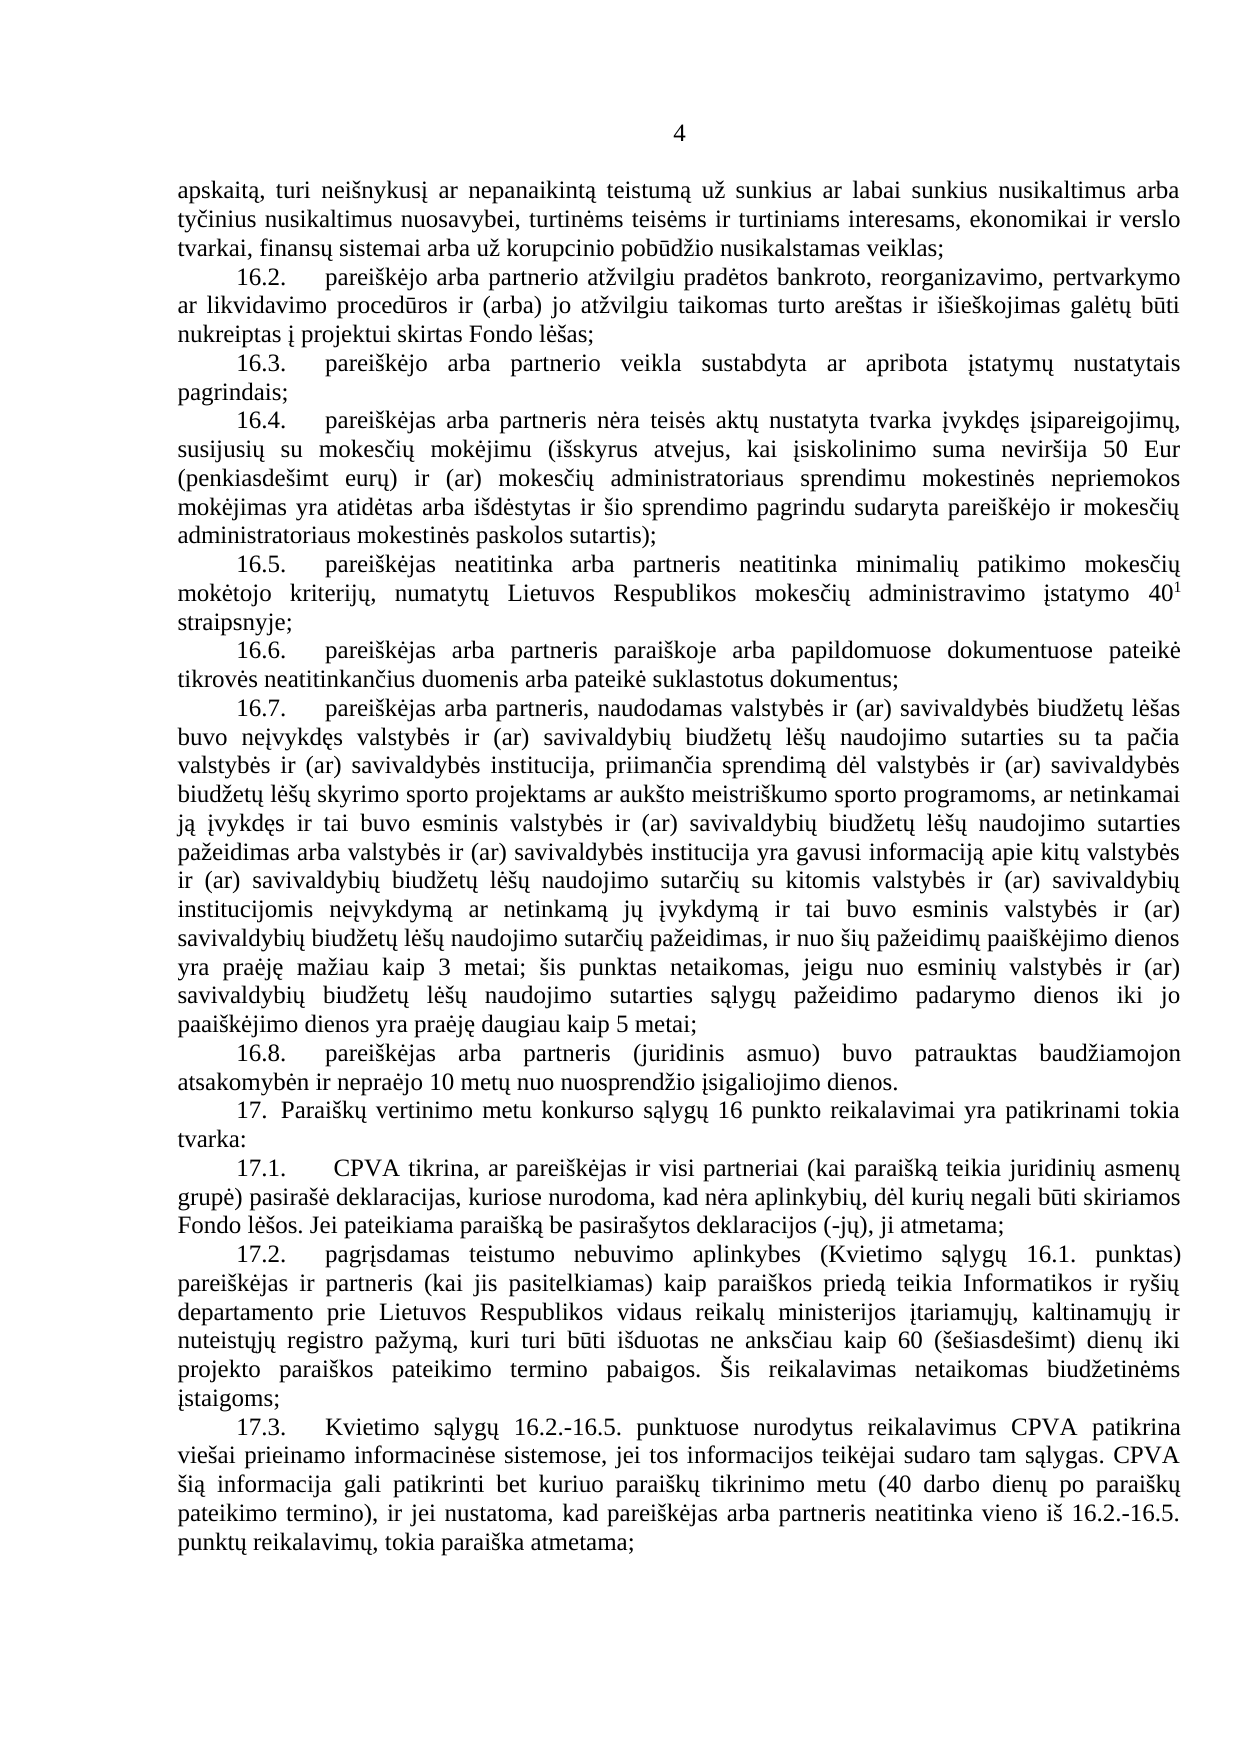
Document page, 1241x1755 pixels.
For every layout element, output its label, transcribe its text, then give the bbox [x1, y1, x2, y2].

text 17.1. CPVA tikrina, ar pareiškėjas ir visi partneriai (kai paraišką teikia juridinių asmenų grupė) pasirašė deklaracijas, kuriose nurodoma, kad nėra aplinkybių, dėl kurių negali būti skiriamos Fondo lėšos. Jei pateikiama paraišką be pasirašytos deklaracijos (-jų), ji atmetama; [177, 1153, 1181, 1239]
text 17.2. pagrįsdamas teistumo nebuvimo aplinkybes (Kvietimo sąlygų 16.1. punktas) pareiškėjas ir partneris (kai jis pasitelkiamas) kaip paraiškos priedą teikia Informatikos ir ryšių departamento prie Lietuvos Respublikos vidaus reikalų ministerijos įtariamųjų, kaltinamųjų ir nuteistųjų registro pažymą, kuri turi būti išduotas ne anksčiau kaip 60 (šešiasdešimt) dienų iki projekto paraiškos pateikimo termino pabaigos. Šis reikalavimas netaikomas biudžetinėms įstaigoms; [177, 1239, 1181, 1412]
text 16.7. pareiškėjas arba partneris, naudodamas valstybės ir (ar) savivaldybės biudžetų lėšas buvo neįvykdęs valstybės ir (ar) savivaldybių biudžetų lėšų naudojimo sutarties su ta pačia valstybės ir (ar) savivaldybės institucija, priimančia sprendimą dėl valstybės ir (ar) savivaldybės biudžetų lėšų skyrimo sporto projektams ar aukšto meistriškumo sporto programoms, ar netinkamai ją įvykdęs ir tai buvo esminis valstybės ir (ar) savivaldybių biudžetų lėšų naudojimo sutarties pažeidimas arba valstybės ir (ar) savivaldybės institucija yra gavusi informaciją apie kitų valstybės ir (ar) savivaldybių biudžetų lėšų naudojimo sutarčių su kitomis valstybės ir (ar) savivaldybių institucijomis neįvykdymą ar netinkamą jų įvykdymą ir tai buvo esminis valstybės ir (ar) savivaldybių biudžetų lėšų naudojimo sutarčių pažeidimas, ir nuo šių pažeidimų paaiškėjimo dienos yra praėję mažiau kaip 3 metai; šis punktas netaikomas, jeigu nuo esminių valstybės ir (ar) savivaldybių biudžetų lėšų naudojimo sutarties sąlygų pažeidimo padarymo dienos iki jo paaiškėjimo dienos yra praėję daugiau kaip 5 metai; [177, 693, 1181, 1038]
text 16.6. pareiškėjas arba partneris paraiškoje arba papildomuose dokumentuose pateikė tikrovės neatitinkančius duomenis arba pateikė suklastotus dokumentus; [177, 635, 1181, 693]
text apskaitą, turi neišnykusį ar nepanaikintą teistumą už sunkius ar labai sunkius nusikaltimus arba tyčinius nusikaltimus nuosavybei, turtinėms teisėms ir turtiniams interesams, ekonomikai ir verslo tvarkai, finansų sistemai arba už korupcinio pobūdžio nusikalstamas veiklas; [177, 175, 1181, 262]
text 16.4. pareiškėjas arba partneris nėra teisės aktų nustatyta tvarka įvykdęs įsipareigojimų, susijusių su mokesčių mokėjimu (išskyrus atvejus, kai įsiskolinimo suma neviršija 50 Eur (penkiasdešimt eurų) ir (ar) mokesčių administratoriaus sprendimu mokestinės nepriemokos mokėjimas yra atidėtas arba išdėstytas ir šio sprendimo pagrindu sudaryta pareiškėjo ir mokesčių administratoriaus mokestinės paskolos sutartis); [177, 405, 1181, 549]
text 16.8. pareiškėjas arba partneris (juridinis asmuo) buvo patrauktas baudžiamojon atsakomybėn ir nepraėjo 10 metų nuo nuosprendžio įsigaliojimo dienos. [177, 1038, 1181, 1095]
text 17.3. Kvietimo sąlygų 16.2.-16.5. punktuose nurodytus reikalavimus CPVA patikrina viešai prieinamo informacinėse sistemose, jei tos informacijos teikėjai sudaro tam sąlygas. CPVA šią informacija gali patikrinti bet kuriuo paraiškų tikrinimo metu (40 darbo dienų po paraiškų pateikimo termino), ir jei nustatoma, kad pareiškėjas arba partneris neatitinka vieno iš 16.2.-16.5. punktų reikalavimų, tokia paraiška atmetama; [177, 1412, 1181, 1555]
text 16.3. pareiškėjo arba partnerio veikla sustabdyta ar apribota įstatymų nustatytais pagrindais; [177, 348, 1181, 405]
text 16.2. pareiškėjo arba partnerio atžvilgiu pradėtos bankroto, reorganizavimo, pertvarkymo ar likvidavimo procedūros ir (arba) jo atžvilgiu taikomas turto areštas ir išieškojimas galėtų būti nukreiptas į projektui skirtas Fondo lėšas; [177, 262, 1181, 348]
text 17. Paraiškų vertinimo metu konkurso sąlygų 16 punkto reikalavimai yra patikrinami tokia tvarka: [177, 1095, 1181, 1153]
text 16.5. pareiškėjas neatitinka arba partneris neatitinka minimalių patikimo mokesčių mokėtojo kriterijų, numatytų Lietuvos Respublikos mokesčių administravimo įstatymo 401 straipsnyje; [177, 549, 1181, 635]
